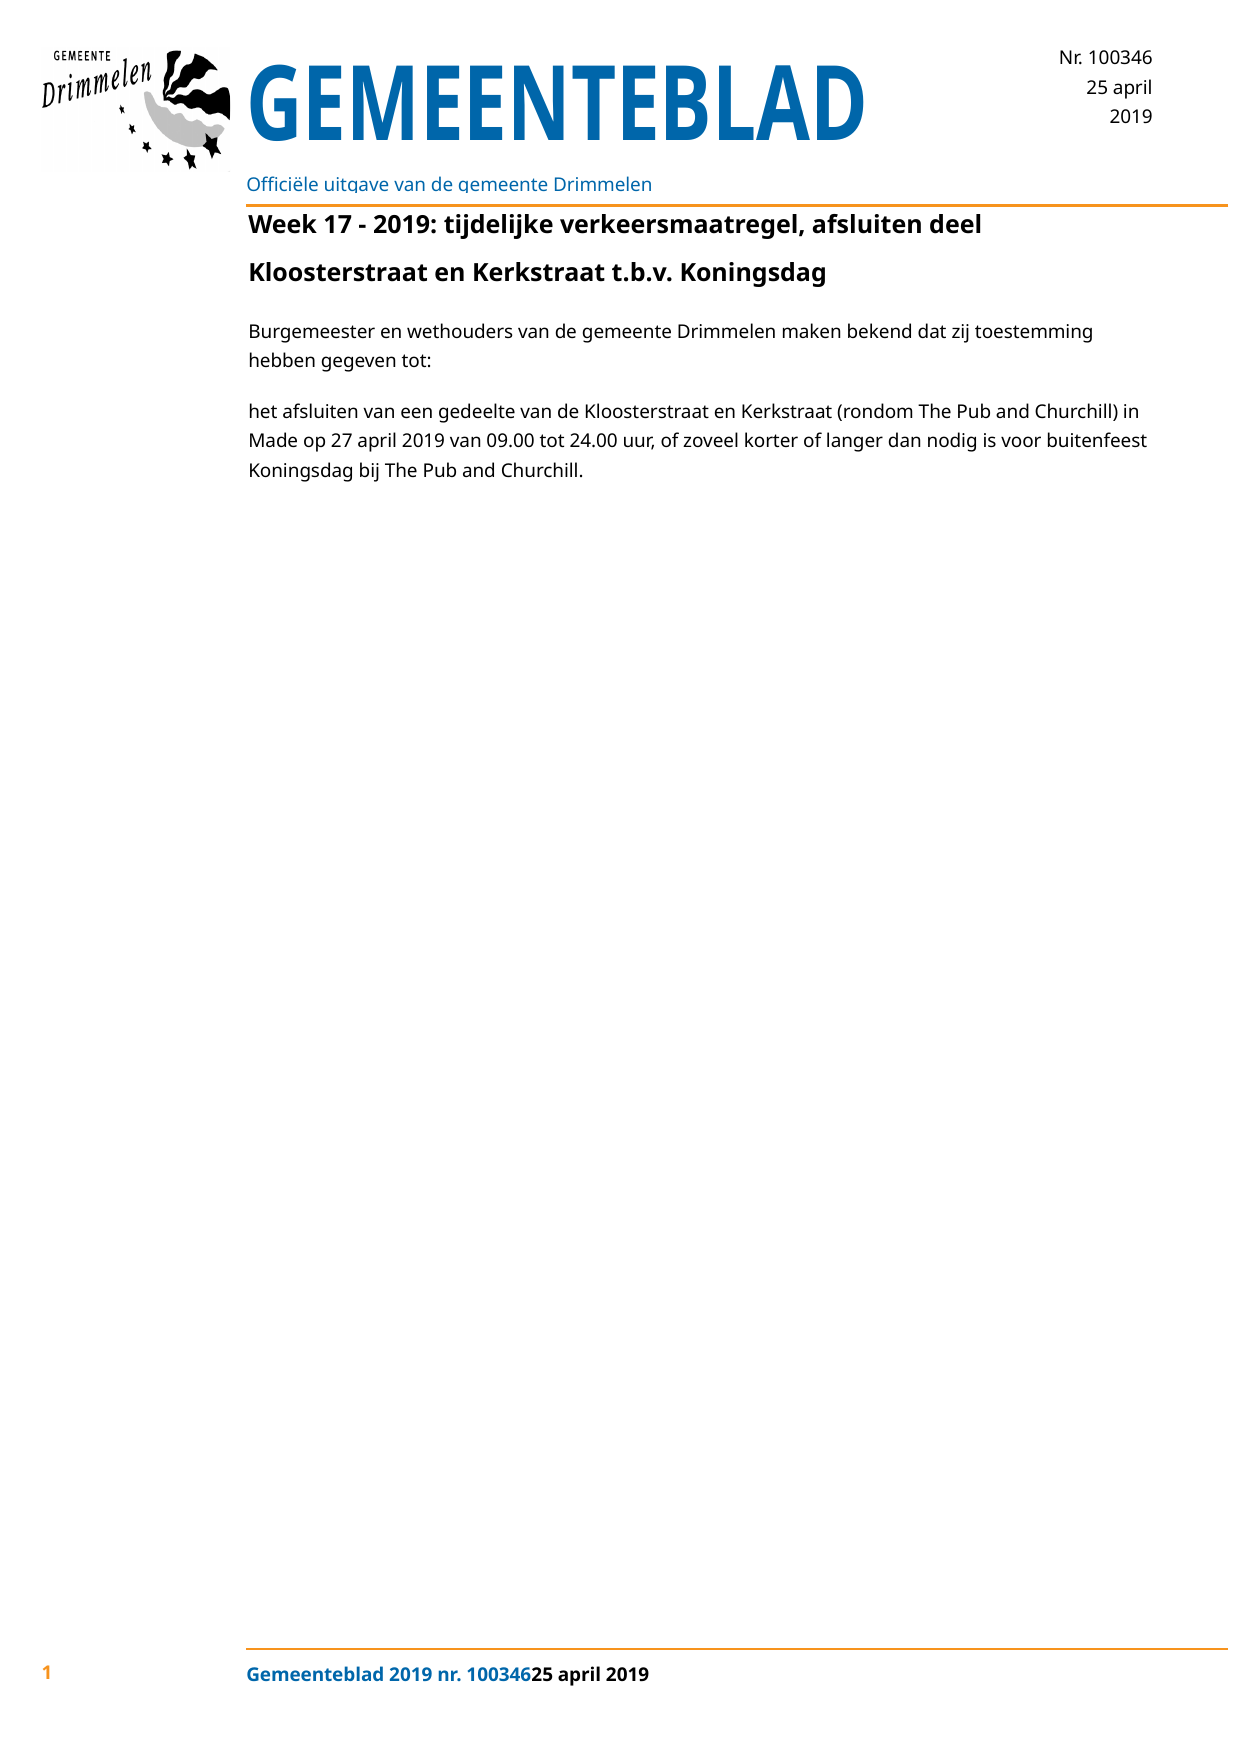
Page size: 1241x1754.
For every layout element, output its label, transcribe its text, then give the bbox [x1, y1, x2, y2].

picture [41, 47, 231, 172]
text het afsluiten van een gedeelte van de Kloosterstraat en Kerkstraat (rondom The Pub and Churchill) in Made op 27 april 2019 van 09.00 tot 24.00 uur, of zoveel korter of langer dan nodig is voor buitenfeest Koningsdag bij The Pub and Churchill. [248, 398, 1152, 483]
text Week 17 - 2019: tijdelijke verkeersmaatregel, afsluiten deel Kloosterstraat en Kerkstraat t.b.v. Koningsdag [248, 207, 1152, 288]
text Burgemeester en wethouders van de gemeente Drimmelen maken bekend dat zij toestemming hebben gegeven tot: [248, 318, 1152, 373]
